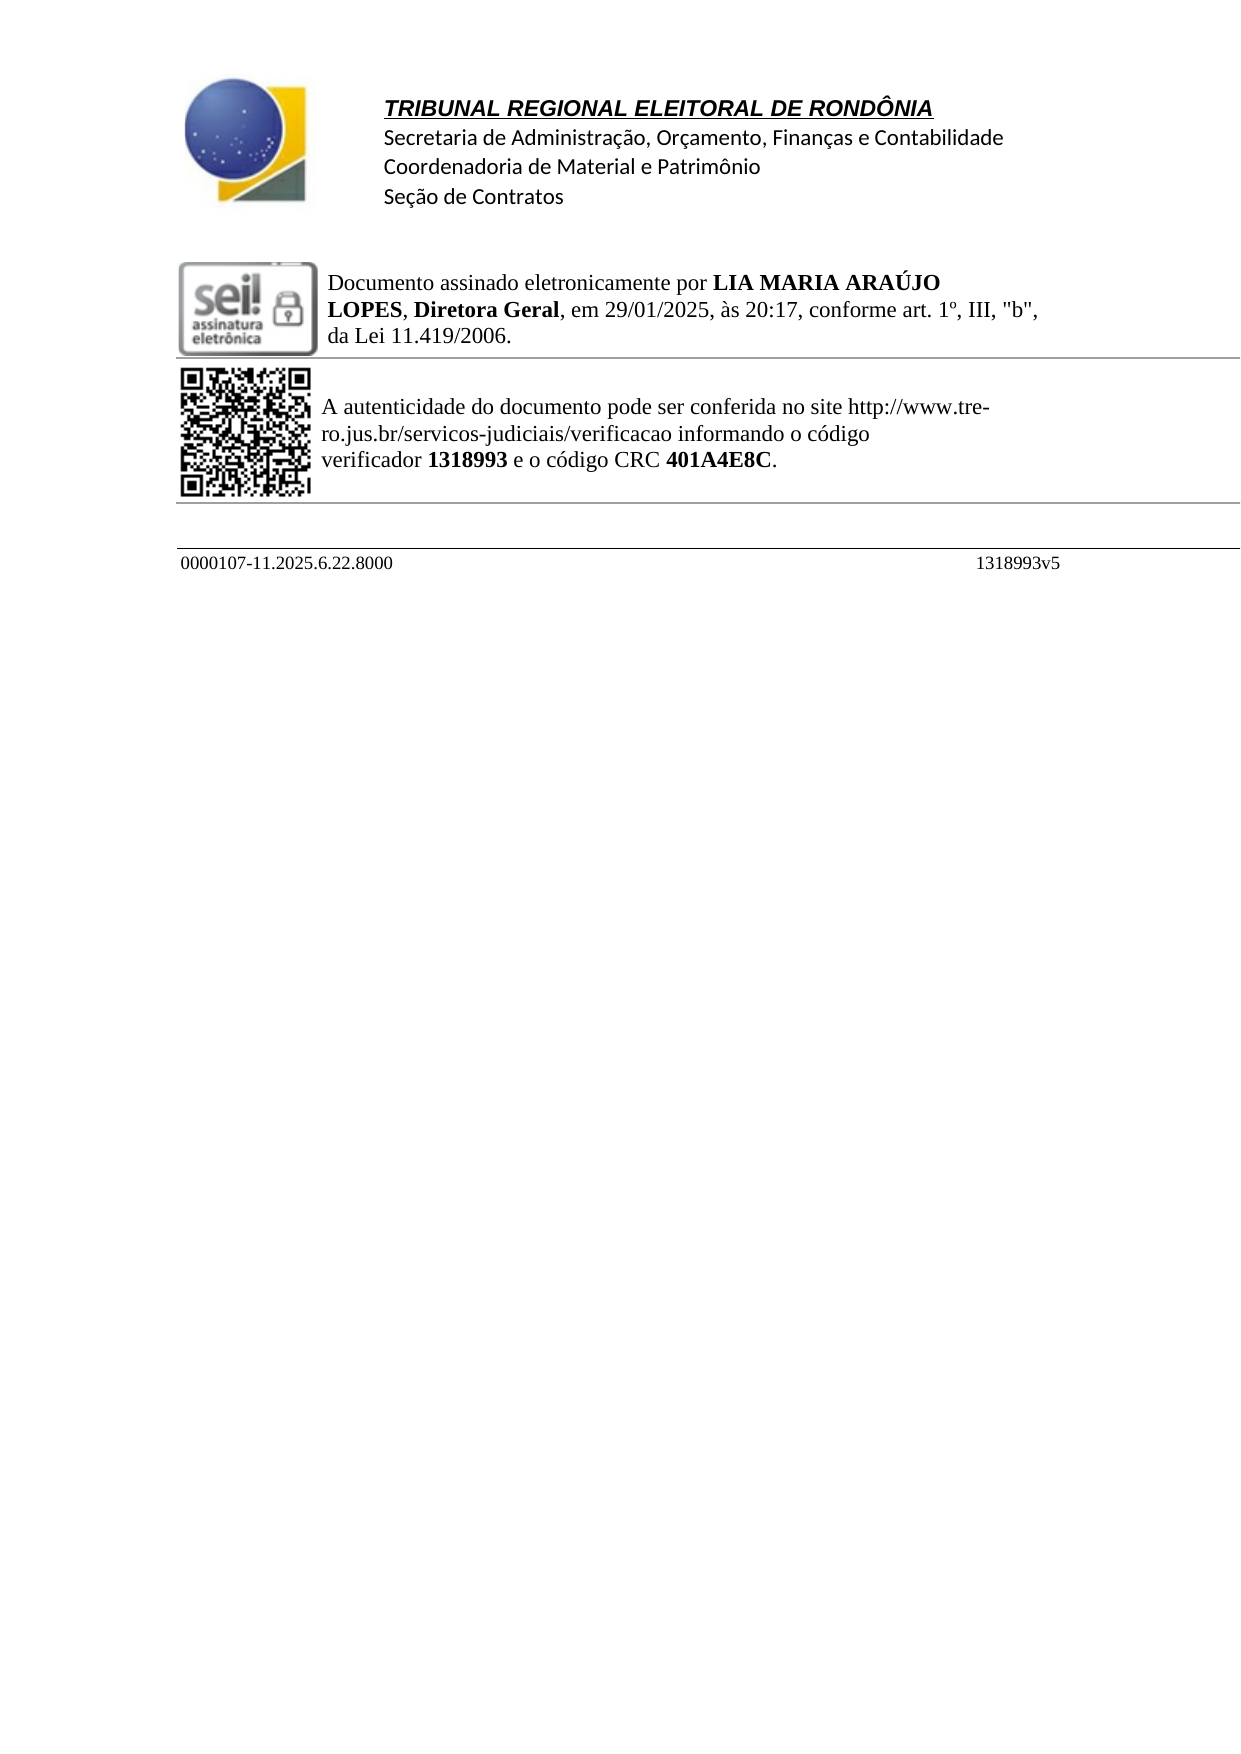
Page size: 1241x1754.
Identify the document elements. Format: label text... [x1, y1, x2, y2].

table_header [177, 364, 319, 502]
table_header A autenticidade do documento pode ser conferida no site http://www.tre-ro.jus.br/servicos-judiciais/verificacao informando o código verificador 1318993 e o código CRC 401A4E8C. [319, 364, 1063, 502]
table_header 0000107-11.2025.6.22.8000 [177, 549, 620, 576]
table_header 1318993v5 [620, 549, 1063, 576]
table_header Documento assinado eletronicamente por LIA MARIA ARAÚJO LOPES, Diretora Geral, em 29/01/2025, às 20:17, conforme art. 1º, III, "b", da Lei 11.419/2006. [326, 261, 1063, 357]
table_header [177, 261, 326, 357]
